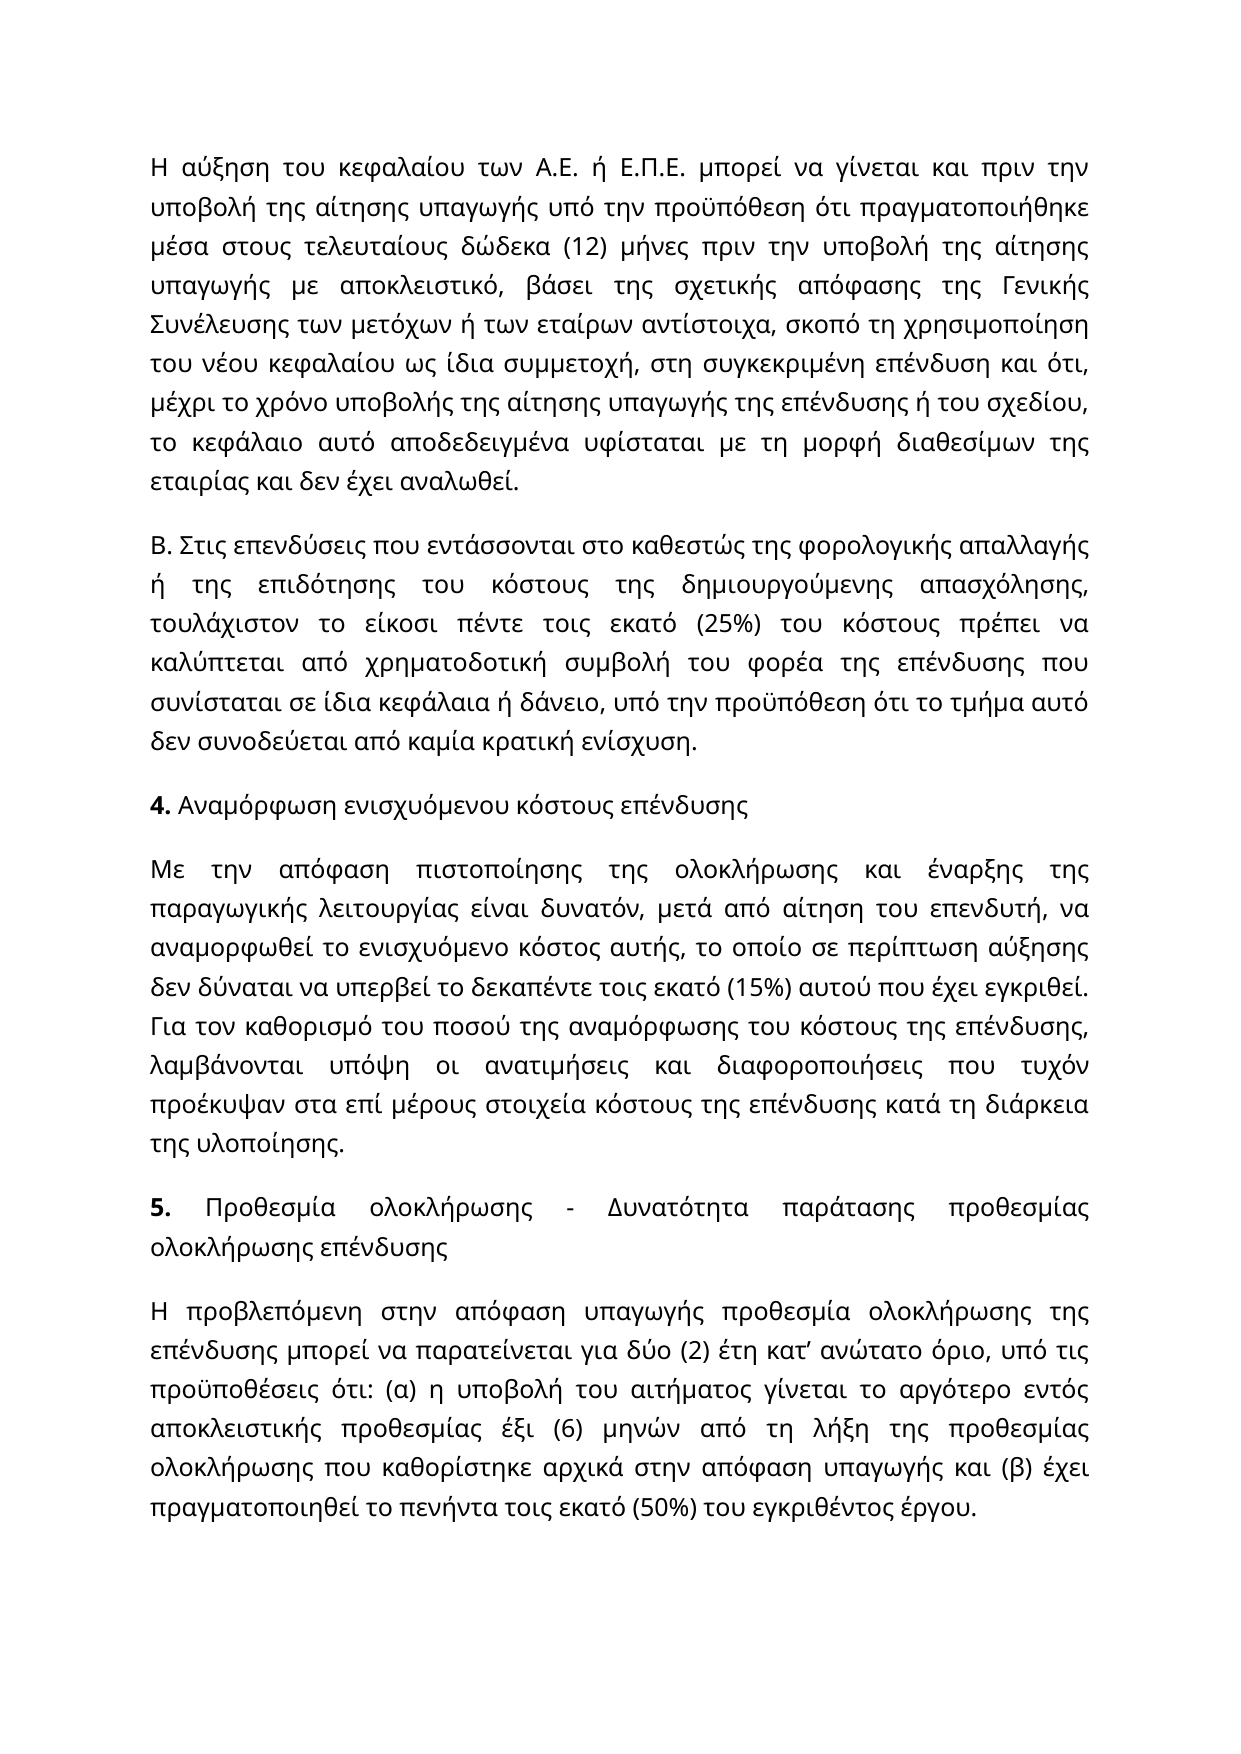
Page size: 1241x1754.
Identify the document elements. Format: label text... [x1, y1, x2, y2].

text Β. Στις επενδύσεις που εντάσσονται στο καθεστώς της φορολογικής απαλλαγής ή της επιδότησης του κόστους της δημιουργούμενης απασχόλησης, τουλάχιστον το είκοσι πέντε τοις εκατό (25%) του κόστους πρέπει να καλύπτεται από χρηματοδοτική συμβολή του φορέα της επένδυσης που συνίσταται σε ίδια κεφάλαια ή δάνειο, υπό την προϋπόθεση ότι το τμήμα αυτό δεν συνοδεύεται από καμία κρατική ενίσχυση. [150, 527, 1090, 757]
text 5. Προθεσμία ολοκλήρωσης - Δυνατότητα παράτασης προθεσμίας ολοκλήρωσης επένδυσης [150, 1190, 1090, 1263]
text 4. Αναμόρφωση ενισχυόμενου κόστους επένδυσης [150, 787, 1090, 822]
text Η προβλεπόμενη στην απόφαση υπαγωγής προθεσμία ολοκλήρωσης της επένδυσης μπορεί να παρατείνεται για δύο (2) έτη κατ’ ανώτατο όριο, υπό τις προϋποθέσεις ότι: (α) η υποβολή του αιτήματος γίνεται το αργότερο εντός αποκλειστικής προθεσμίας έξι (6) μηνών από τη λήξη της προθεσμίας ολοκλήρωσης που καθορίστηκε αρχικά στην απόφαση υπαγωγής και (β) έχει πραγματοποιηθεί το πενήντα τοις εκατό (50%) του εγκριθέντος έργου. [150, 1293, 1090, 1523]
text Η αύξηση του κεφαλαίου των A.E. ή Ε.Π.Ε. μπορεί να γίνεται και πριν την υποβολή της αίτησης υπαγωγής υπό την προϋπόθεση ότι πραγματοποιήθηκε μέσα στους τελευταίους δώδεκα (12) μήνες πριν την υποβολή της αίτησης υπαγωγής με αποκλειστικό, βάσει της σχετικής απόφασης της Γενικής Συνέλευσης των μετόχων ή των εταίρων αντίστοιχα, σκοπό τη χρησιμοποίηση του νέου κεφαλαίου ως ίδια συμμετοχή, στη συγκεκριμένη επένδυση και ότι, μέχρι το χρόνο υποβολής της αίτησης υπαγωγής της επένδυσης ή του σχεδίου, το κεφάλαιο αυτό αποδεδειγμένα υφίσταται με τη μορφή διαθεσίμων της εταιρίας και δεν έχει αναλωθεί. [150, 150, 1090, 497]
text Με την απόφαση πιστοποίησης της ολοκλήρωσης και έναρξης της παραγωγικής λειτουργίας είναι δυνατόν, μετά από αίτηση του επενδυτή, να αναμορφωθεί το ενισχυόμενο κόστος αυτής, το οποίο σε περίπτωση αύξησης δεν δύναται να υπερβεί το δεκαπέντε τοις εκατό (15%) αυτού που έχει εγκριθεί. Για τον καθορισμό του ποσού της αναμόρφωσης του κόστους της επένδυσης, λαμβάνονται υπόψη οι ανατιμήσεις και διαφοροποιήσεις που τυχόν προέκυψαν στα επί μέρους στοιχεία κόστους της επένδυσης κατά τη διάρκεια της υλοποίησης. [150, 852, 1090, 1160]
